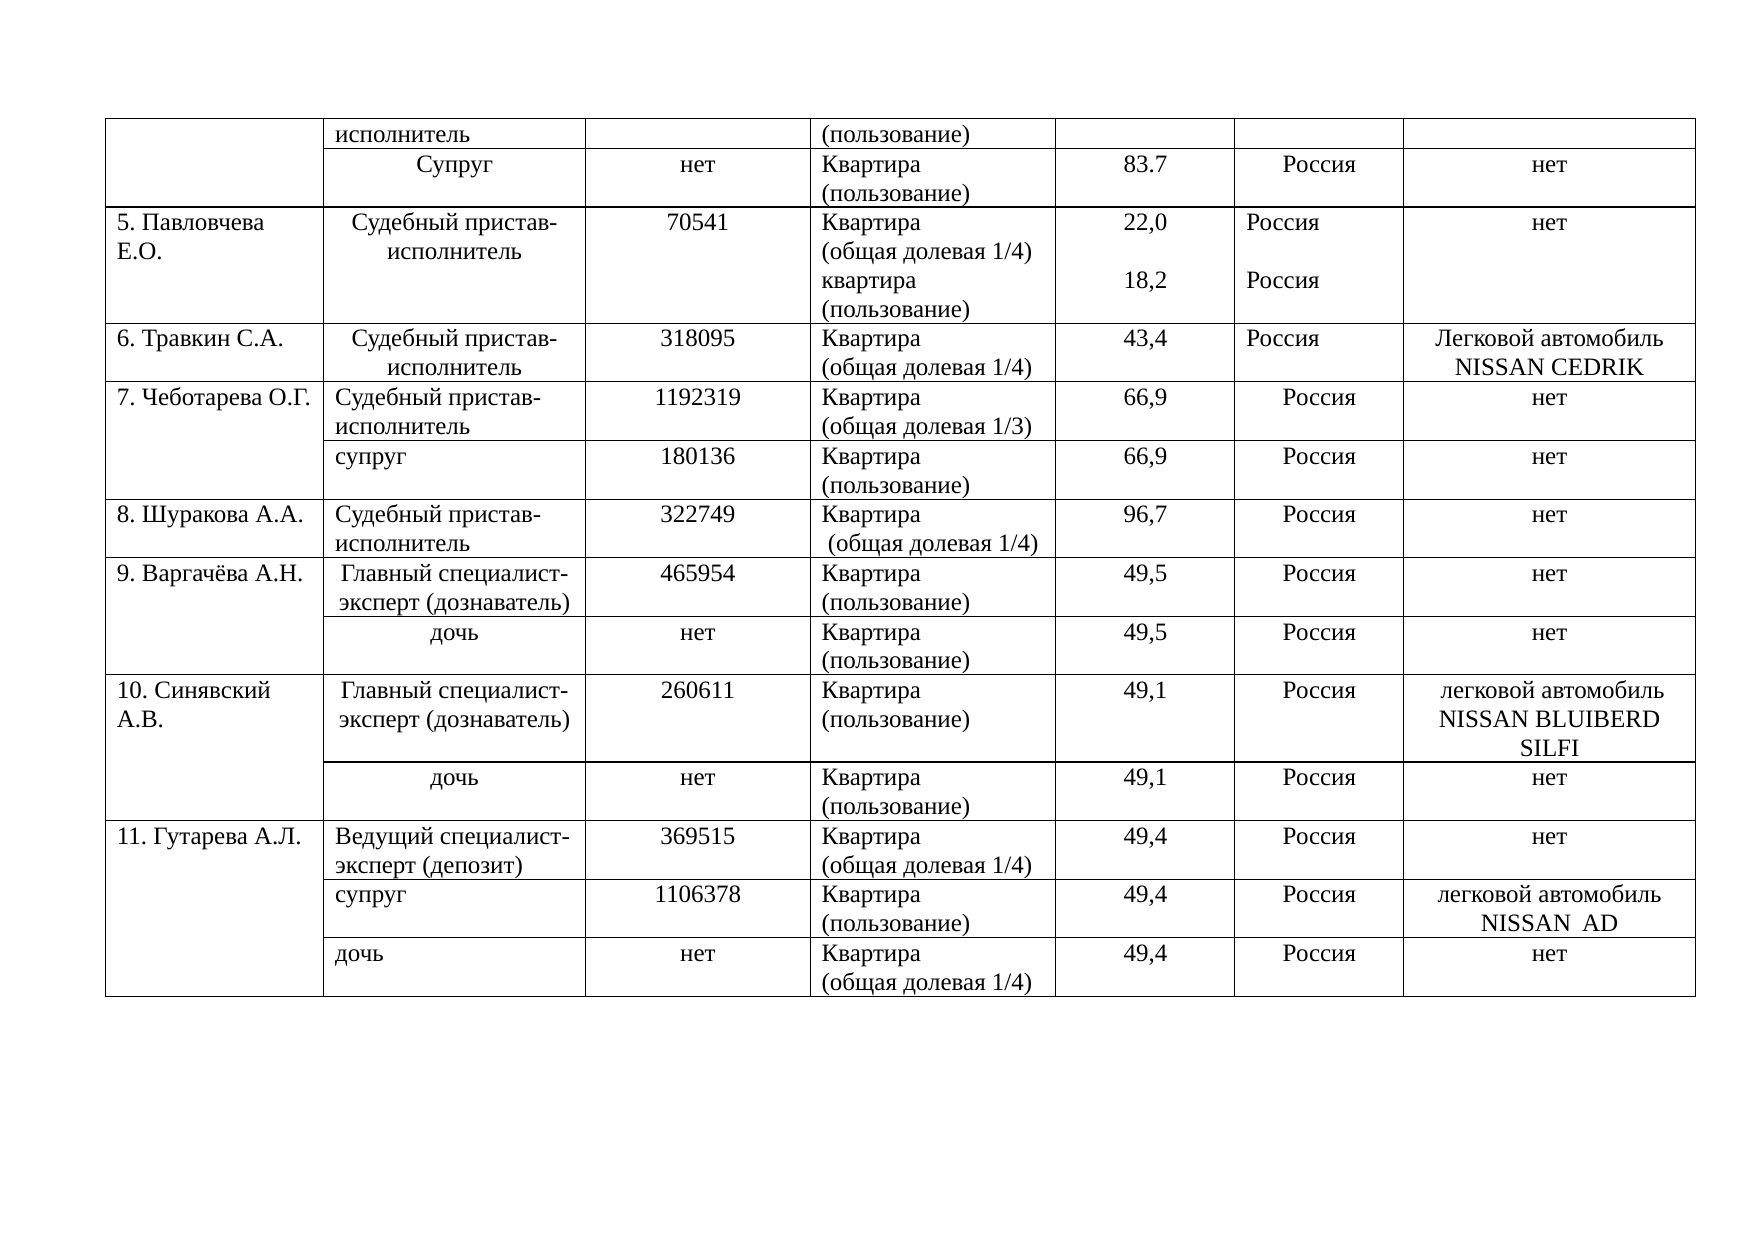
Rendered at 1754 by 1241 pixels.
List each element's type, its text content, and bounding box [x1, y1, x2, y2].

table_cell Россия [1235, 675, 1403, 761]
table_cell Легковой автомобиль NISSAN CEDRIK [1404, 324, 1695, 381]
table_cell Россия Россия [1235, 208, 1403, 322]
table_cell легковой автомобиль NISSAN AD [1404, 880, 1695, 937]
table_cell Ведущий специалист-эксперт (депозит) [324, 821, 585, 878]
table_cell Россия [1235, 558, 1403, 616]
table_cell нет [1404, 441, 1695, 498]
table_cell дочь [324, 938, 585, 996]
table_cell 66,9 [1056, 382, 1234, 440]
table_cell нет [586, 149, 810, 206]
table_cell нет [1404, 617, 1695, 674]
table_cell дочь [324, 617, 585, 674]
table_cell 369515 [586, 821, 810, 878]
table_cell 6. Травкин С.А. [106, 324, 323, 381]
table_cell Россия [1235, 938, 1403, 996]
table_cell Россия [1235, 880, 1403, 937]
table_cell Квартира (пользование) [811, 675, 1055, 761]
table_cell Главный специалист-эксперт (дознаватель) [324, 675, 585, 761]
table_cell [586, 119, 810, 148]
table_cell 49,1 [1056, 675, 1234, 761]
table_cell Судебный пристав- исполнитель [324, 382, 585, 440]
table_cell Квартира (общая долевая 1/4) [811, 938, 1055, 996]
table_cell Квартира (общая долевая 1/4) [811, 821, 1055, 878]
table_cell Судебный пристав- исполнитель [324, 500, 585, 557]
table_cell Квартира (общая долевая 1/4) [811, 500, 1055, 557]
table_cell нет [1404, 763, 1695, 820]
table_cell 7. Чеботарева О.Г. [106, 382, 323, 498]
table_cell 9. Варгачёва А.Н. [106, 558, 323, 674]
table_cell 11. Гутарева А.Л. [106, 821, 323, 996]
table_cell 49,4 [1056, 821, 1234, 878]
table_cell легковой автомобиль NISSAN BLUIBERD SILFI [1404, 675, 1695, 761]
table_cell супруг [324, 880, 585, 937]
table_cell нет [1404, 149, 1695, 206]
table_cell 10. Синявский А.В. [106, 675, 323, 820]
table_cell Россия [1235, 382, 1403, 440]
table_cell Квартира (общая долевая 1/4) квартира (пользование) [811, 208, 1055, 322]
table_cell [1404, 119, 1695, 148]
table_cell 49,4 [1056, 938, 1234, 996]
table_cell нет [1404, 821, 1695, 878]
table_cell 49,5 [1056, 617, 1234, 674]
table_cell нет [1404, 558, 1695, 616]
table_cell Судебный пристав- исполнитель [324, 324, 585, 381]
table_cell 70541 [586, 208, 810, 322]
table_cell нет [1404, 938, 1695, 996]
table_cell супруг [324, 441, 585, 498]
table_cell 66,9 [1056, 441, 1234, 498]
table_cell 465954 [586, 558, 810, 616]
table_cell 318095 [586, 324, 810, 381]
table_cell 5. Павловчева Е.О. [106, 208, 323, 322]
table_cell Россия [1235, 149, 1403, 206]
table_cell [1235, 119, 1403, 148]
table_cell (пользование) [811, 119, 1055, 148]
table_cell нет [586, 617, 810, 674]
table_cell Квартира (пользование) [811, 441, 1055, 498]
table_cell Судебный пристав- исполнитель [324, 208, 585, 322]
table_cell нет [1404, 500, 1695, 557]
table_cell 49,1 [1056, 763, 1234, 820]
table_cell [106, 119, 323, 206]
table_cell 49,5 [1056, 558, 1234, 616]
table_cell Главный специалист-эксперт (дознаватель) [324, 558, 585, 616]
table_cell 180136 [586, 441, 810, 498]
table_cell Квартира (пользование) [811, 880, 1055, 937]
table_cell нет [1404, 208, 1695, 322]
table_cell нет [586, 938, 810, 996]
table_cell Супруг [324, 149, 585, 206]
table_cell дочь [324, 763, 585, 820]
table_cell 43,4 [1056, 324, 1234, 381]
table_cell Россия [1235, 500, 1403, 557]
table_cell 8. Шуракова А.А. [106, 500, 323, 557]
table_cell 49,4 [1056, 880, 1234, 937]
table_cell Россия [1235, 441, 1403, 498]
table_cell Россия [1235, 821, 1403, 878]
table_cell нет [1404, 382, 1695, 440]
table_cell 22,0 18,2 [1056, 208, 1234, 322]
table_cell 1106378 [586, 880, 810, 937]
table_cell Квартира (пользование) [811, 149, 1055, 206]
table_cell 83,7 [1056, 149, 1234, 206]
table_cell нет [586, 763, 810, 820]
table_cell 1192319 [586, 382, 810, 440]
table_cell Квартира (пользование) [811, 763, 1055, 820]
table_cell Квартира (общая долевая 1/4) [811, 324, 1055, 381]
table_cell Квартира (пользование) [811, 558, 1055, 616]
table_cell 260611 [586, 675, 810, 761]
table_cell Россия [1235, 617, 1403, 674]
table_cell 96,7 [1056, 500, 1234, 557]
table_cell Россия [1235, 324, 1403, 381]
table_cell исполнитель [324, 119, 585, 148]
table_cell 83,7 [1056, 119, 1234, 148]
table_cell Квартира (пользование) [811, 617, 1055, 674]
table_cell Россия [1235, 763, 1403, 820]
table_cell Квартира (общая долевая 1/3) [811, 382, 1055, 440]
table_cell 322749 [586, 500, 810, 557]
